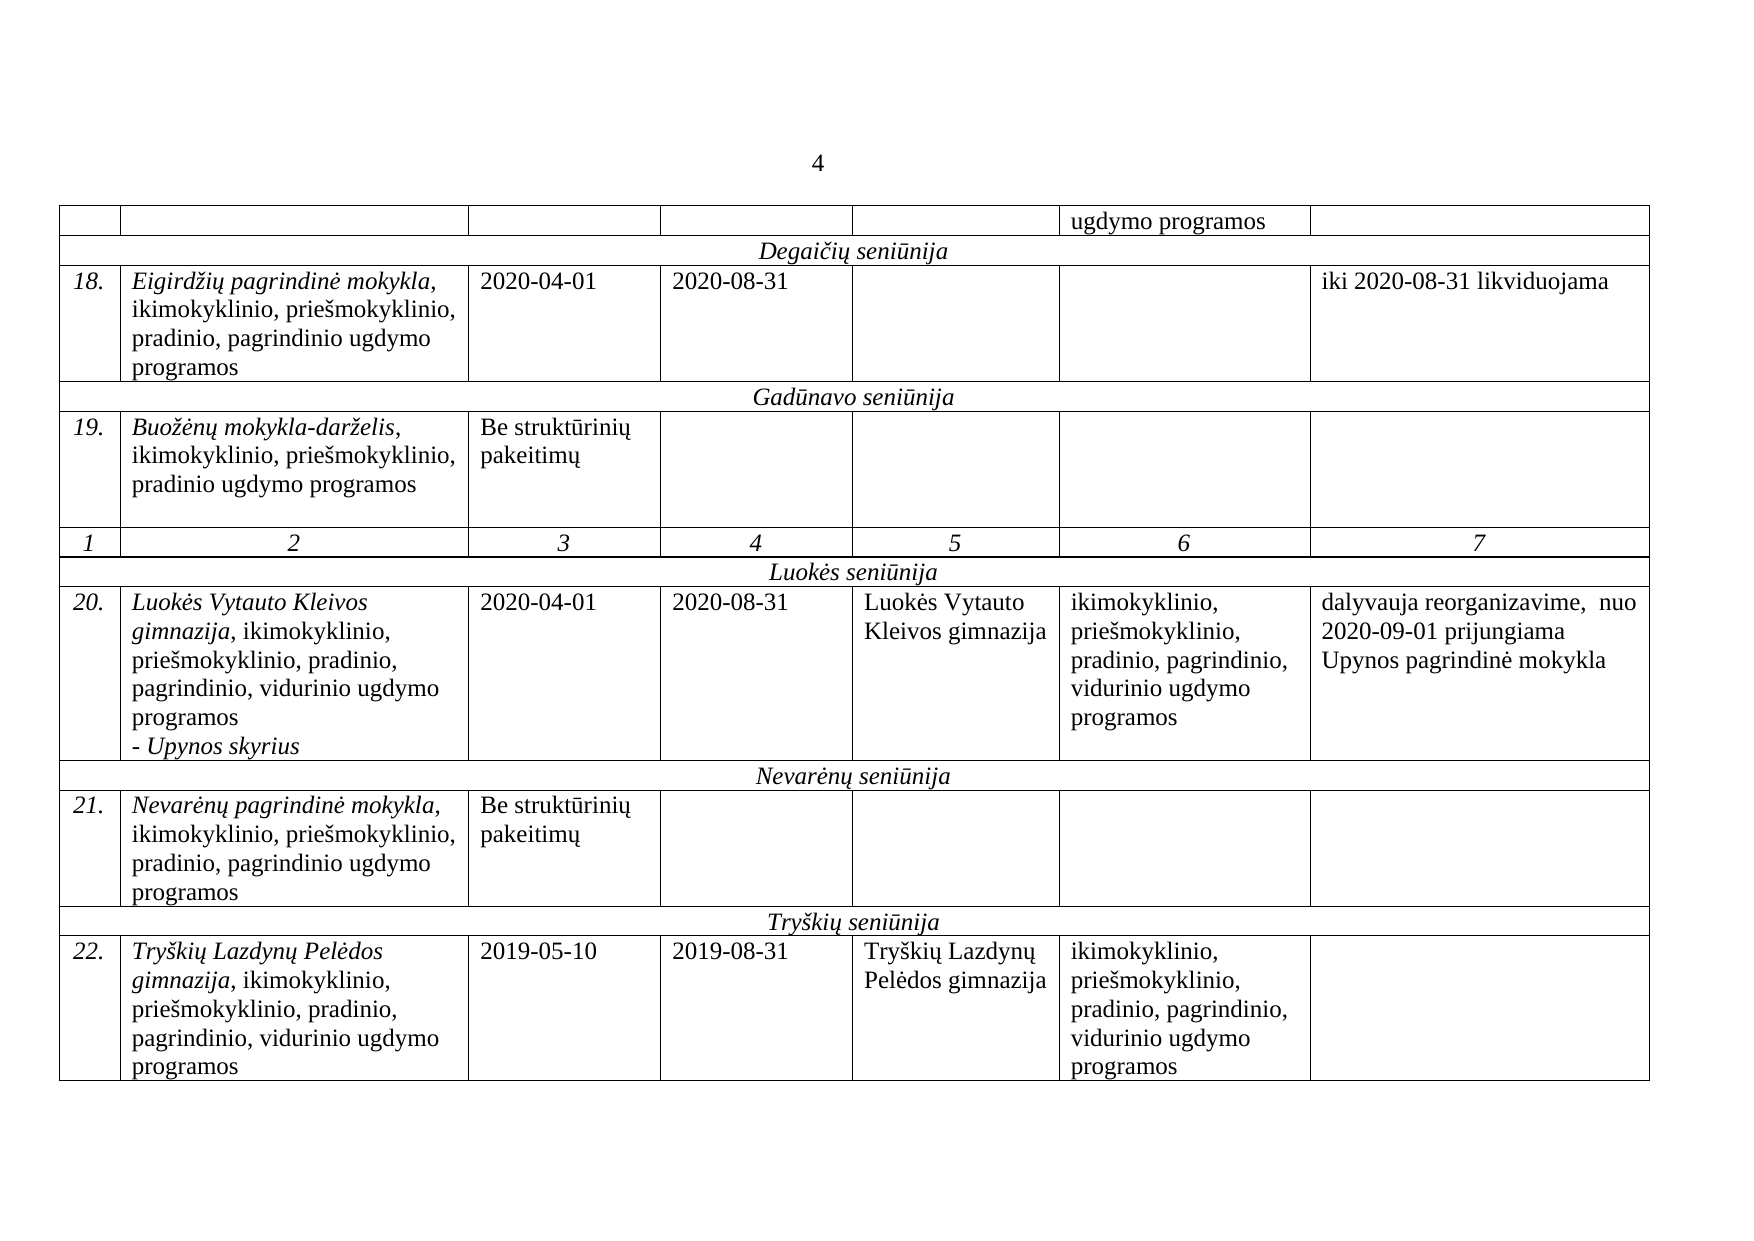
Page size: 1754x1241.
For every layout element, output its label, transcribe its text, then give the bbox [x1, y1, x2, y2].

table_cell Buožėnų mokykla-darželis, ikimokyklinio, priešmokyklinio, pradinio ugdymo programos [121, 412, 468, 527]
table_cell ugdymo programos [1060, 206, 1310, 235]
table_cell 2020-08-31 [661, 266, 852, 381]
table_cell 4 [661, 528, 852, 556]
table_cell Luokės seniūnija [60, 558, 1649, 586]
table_cell Gadūnavo seniūnija [60, 382, 1649, 411]
table_cell Luokės Vytauto Kleivos gimnazija [853, 587, 1059, 760]
table_cell [1060, 412, 1310, 527]
table_cell 2019-08-31 [661, 936, 852, 1080]
table_cell [853, 791, 1059, 906]
table_cell [661, 206, 852, 235]
table_cell iki 2020-08-31 likviduojama [1311, 266, 1649, 381]
table_cell dalyvauja reorganizavime, nuo 2020-09-01 prijungiama Upynos pagrindinė mokykla [1311, 587, 1649, 760]
table_cell Be struktūrinių pakeitimų [469, 412, 660, 527]
table_cell [1060, 791, 1310, 906]
table_cell 18. [60, 266, 120, 381]
table_cell Tryškių Lazdynų Pelėdos gimnazija [853, 936, 1059, 1080]
table_cell Eigirdžių pagrindinė mokykla, ikimokyklinio, priešmokyklinio, pradinio, pagrindinio ugdymo programos [121, 266, 468, 381]
table_cell [853, 266, 1059, 381]
table_cell ikimokyklinio, priešmokyklinio, pradinio, pagrindinio, vidurinio ugdymo programos [1060, 587, 1310, 760]
table_cell [1311, 791, 1649, 906]
table_cell 22. [60, 936, 120, 1080]
table_cell [121, 206, 468, 235]
table_cell [853, 206, 1059, 235]
table_cell Luokės Vytauto Kleivos gimnazija, ikimokyklinio, priešmokyklinio, pradinio, pagrindinio, vidurinio ugdymo programos - Upynos skyrius [121, 587, 468, 760]
table_cell [661, 791, 852, 906]
table_cell [1311, 206, 1649, 235]
table_cell [1060, 266, 1310, 381]
table_cell [60, 206, 120, 235]
table_cell 2020-08-31 [661, 587, 852, 760]
table_cell 6 [1060, 528, 1310, 556]
table_cell [661, 412, 852, 527]
table_cell 7 [1311, 528, 1649, 556]
table_cell 2020-04-01 [469, 587, 660, 760]
table_cell [853, 412, 1059, 527]
table_cell 2019-05-10 [469, 936, 660, 1080]
table_cell Degaičių seniūnija [60, 236, 1649, 265]
table_cell 19. [60, 412, 120, 527]
table_cell 3 [469, 528, 660, 556]
table_cell 5 [853, 528, 1059, 556]
table_cell Be struktūrinių pakeitimų [469, 791, 660, 906]
table_cell ikimokyklinio, priešmokyklinio, pradinio, pagrindinio, vidurinio ugdymo programos [1060, 936, 1310, 1080]
table_cell Tryškių Lazdynų Pelėdos gimnazija, ikimokyklinio, priešmokyklinio, pradinio, pagrindinio, vidurinio ugdymo programos [121, 936, 468, 1080]
table_cell [1311, 936, 1649, 1080]
table_cell 21. [60, 791, 120, 906]
table_cell 20. [60, 587, 120, 760]
table_cell 2020-04-01 [469, 266, 660, 381]
table_cell Tryškių seniūnija [60, 907, 1649, 935]
table_cell [469, 206, 660, 235]
table_cell Nevarėnų pagrindinė mokykla, ikimokyklinio, priešmokyklinio, pradinio, pagrindinio ugdymo programos [121, 791, 468, 906]
table_cell [1311, 412, 1649, 527]
table_cell Nevarėnų seniūnija [60, 761, 1649, 789]
table_cell 2 [121, 528, 468, 556]
table_cell 1 [60, 528, 120, 556]
